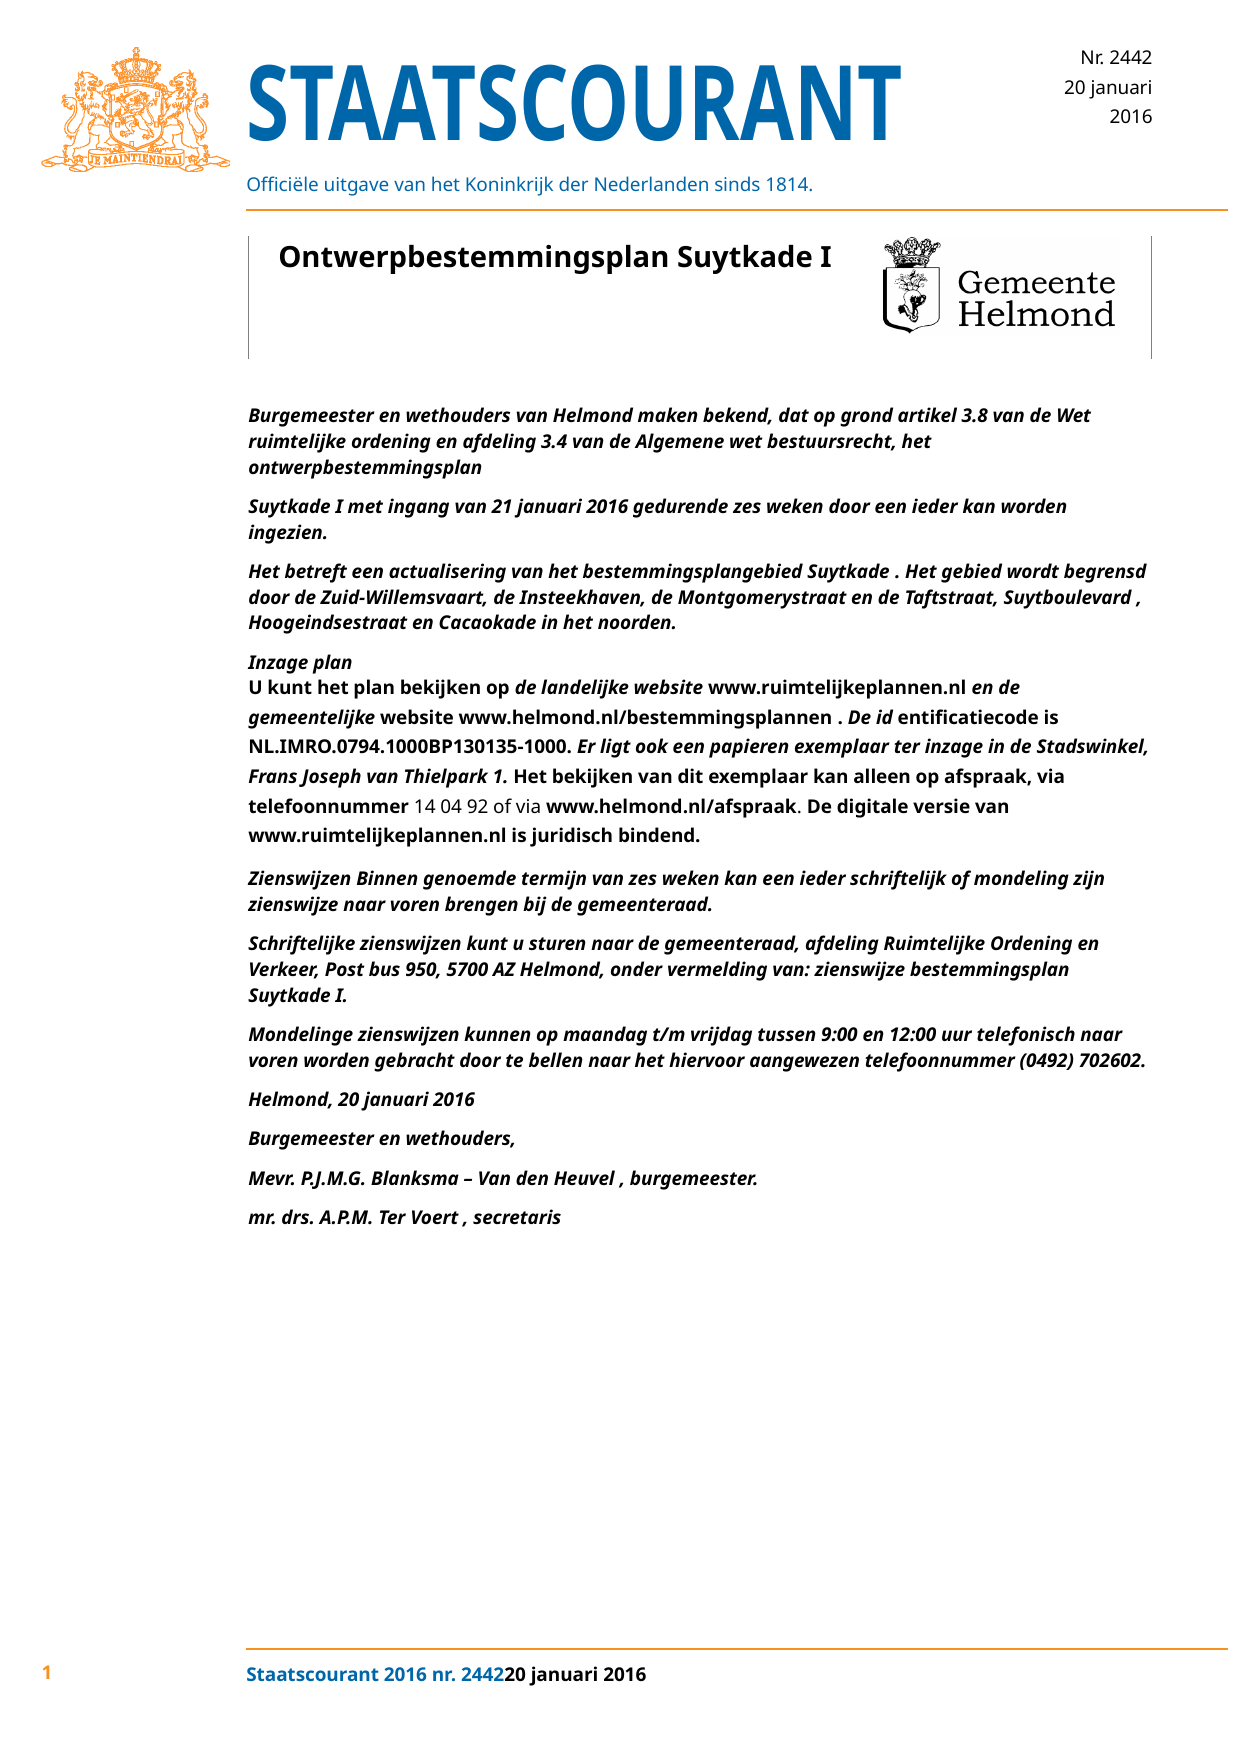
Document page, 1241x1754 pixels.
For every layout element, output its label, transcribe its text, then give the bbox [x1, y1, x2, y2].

text Burgemeester en wethouders van Helmond maken bekend, dat op grond artikel 3.8 van de Wet ruimtelijke ordening en afdeling 3.4 van de Algemene wet bestuursrecht, het ontwerpbestemmingsplan [248, 402, 1152, 479]
text Mevr. P.J.M.G. Blanksma – Van den Heuvel , burgemeester. [248, 1165, 1152, 1191]
picture [882, 236, 1119, 334]
text mr. drs. A.P.M. Ter Voert , secretaris [248, 1204, 1152, 1230]
text Inzage plan [248, 649, 1152, 674]
text Suytkade I met ingang van 21 januari 2016 gedurende zes weken door een ieder kan worden ingezien. [248, 493, 1152, 544]
text Burgemeester en wethouders, [248, 1126, 1152, 1151]
text Zienswijzen Binnen genoemde termijn van zes weken kan een ieder schriftelijk of mondeling zijn zienswijze naar voren brengen bij de gemeenteraad. [248, 866, 1152, 917]
text Het betreft een actualisering van het bestemmingsplangebied Suytkade . Het gebied wordt begrensd door de Zuid-Willemsvaart, de Insteekhaven, de Montgomerystraat en de Taftstraat, Suytboulevard , Hoogeindsestraat en Cacaokade in het noorden. [248, 558, 1152, 635]
text Helmond, 20 januari 2016 [248, 1086, 1152, 1112]
text Schriftelijke zienswijzen kunt u sturen naar de gemeenteraad, afdeling Ruimtelijke Ordening en Verkeer, Post bus 950, 5700 AZ Helmond, onder vermelding van: zienswijze bestemmingsplan Suytkade I. [248, 931, 1152, 1008]
text U kunt het plan bekijken op de landelijke website www.ruimtelijkeplannen.nl en de gemeentelijke website www.helmond.nl/bestemmingsplannen . De id entificatiecode is NL.IMRO.0794.1000BP130135-1000. Er ligt ook een papieren exemplaar ter inzage in de Stadswinkel, Frans Joseph van Thielpark 1. Het bekijken van dit exemplaar kan alleen op afspraak, via telefoonnummer 14 04 92 of via www.helmond.nl/afspraak. De digitale versie van www.ruimtelijkeplannen.nl is juridisch bindend. [248, 674, 1152, 848]
table_header [850, 236, 1151, 359]
table_header Ontwerpbestemmingsplan Suytkade I [249, 236, 850, 359]
picture [41, 47, 231, 172]
text Mondelinge zienswijzen kunnen op maandag t/m vrijdag tussen 9:00 en 12:00 uur telefonisch naar voren worden gebracht door te bellen naar het hiervoor aangewezen telefoonnummer (0492) 702602. [248, 1021, 1152, 1073]
